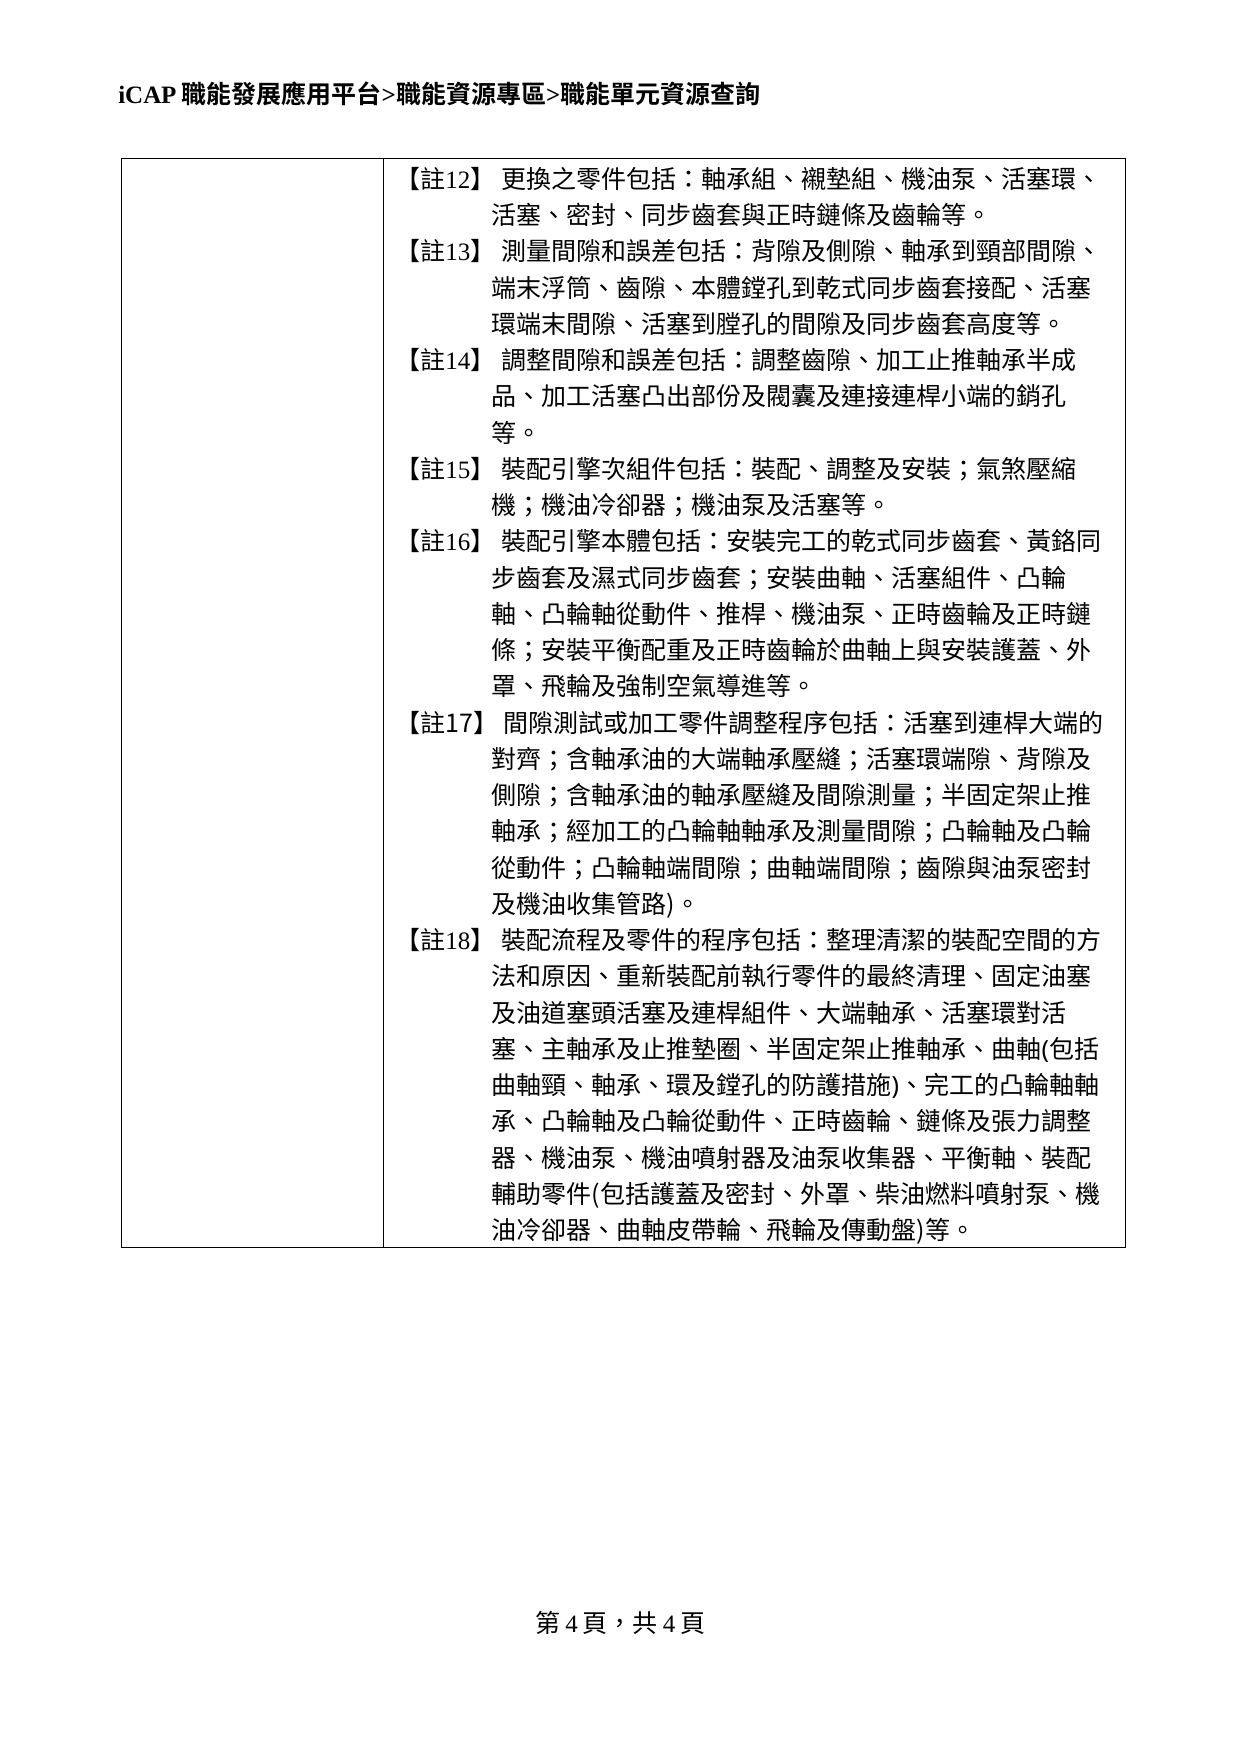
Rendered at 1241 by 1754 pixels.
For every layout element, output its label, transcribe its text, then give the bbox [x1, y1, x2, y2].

table_cell [122, 159, 383, 1247]
table_cell 工作場域說明包括：電腦指令、口頭說明及書面說明等。 資訊包括︰國家標準；工程師設計規範及說明；授權工作場域或外部人員發佈的指示；工作場域規範及要求；適用於汽車行業(含國家設計規範的法規及法律要求)；與裝配引擎相關的機械操作安全作業程序；口頭、書面及圖形說明、標示、工作日程/計畫/規範、工作公告、備忘錄、 物質安全資料表 、圖表或草圖等。 合適工具選項包括：比較器量表、環形壓縮機、手動工具、塑膠規、電動工具及扭力扳手等。 工具和測量設備包括︰夾鉗、千分表、內及外分厘卡與升降設備等。 職業安全衛生包括：中央主管機關或目的事業機關法規要求；與下列項目相關的操作風險評估及處理(電氣安全、機械運動及操作、人工及機械起重及橫移、有毒物質與接近他人及現場訪客時的作業)；法律、法規、作業規範及工作場域政策及程序要求的個人防護設備等。 環境要求包括：清潔管理、減少粉塵及降低噪音及廢棄物處理等。 技術資訊包括：製造商或供應商的零件規範。 支援設備包括：裝配檯、裝配臺車、引擎支架及升降設備等。 設施包括：專用的引擎裝配室與粉塵及氣體排氣零件。 引擎零件包括：引擎本體、同步齒套、曲軸、凸輪軸、凸輪軸從動件、活塞及連桿組件、正時鏈條及齒輪、機油泵、機油噴射器及冷卻器；其它變項(包括從屬系統及零件，如：冷卻系統、排氣系統及燃油系統)等。 裝配前清潔包括：清除加工殘留物或利用工具(如：確定襯墊表面的清潔，油、水通道的暢通)等。 更換之零件包括：軸承組、襯墊組、機油泵、活塞環、活塞、密封、同步齒套與正時鏈條及齒輪等。 測量間隙和誤差包括：背隙及側隙、軸承到頸部間隙、端末浮筒、齒隙、本體鏜孔到乾式同步齒套接配、活塞環端末間隙、活塞到膛孔的間隙及同步齒套高度等。 調整間隙和誤差包括：調整齒隙、加工止推軸承半成品、加工活塞凸出部份及閥囊及連接連桿小端的銷孔等。 裝配引擎次組件包括：裝配、調整及安裝；氣煞壓縮機；機油冷卻器；機油泵及活塞等。 裝配引擎本體包括：安裝完工的乾式同步齒套、黃鉻同步齒套及濕式同步齒套；安裝曲軸、活塞組件、凸輪軸、凸輪軸從動件、推桿、機油泵、正時齒輪及正時鏈條；安裝平衡配重及正時齒輪於曲軸上與安裝護蓋、外罩、飛輪及強制空氣導進等。 間隙測試或加工零件調整程序包括：活塞到連桿大端的對齊；含軸承油的大端軸承壓縫；活塞環端隙、背隙及側隙；含軸承油的軸承壓縫及間隙測量；半固定架止推軸承；經加工的凸輪軸軸承及測量間隙；凸輪軸及凸輪從動件；凸輪軸端間隙；曲軸端間隙；齒隙與油泵密封及機油收集管路)。 裝配流程及零件的程序包括：整理清潔的裝配空間的方法和原因、重新裝配前執行零件的最終清理、固定油塞及油道塞頭活塞及連桿組件、大端軸承、活塞環對活塞、主軸承及止推墊圈、半固定架止推軸承、曲軸(包括曲軸頸、軸承、環及鏜孔的防護措施)、完工的凸輪軸軸承、凸輪軸及凸輪從動件、正時齒輪、鏈條及張力調整器、機油泵、機油噴射器及油泵收集器、平衡軸、裝配輔助零件(包括護蓋及密封、外罩、柴油燃料噴射泵、機油冷卻器、曲軸皮帶輪、飛輪及傳動盤)等。 [384, 159, 1125, 1247]
